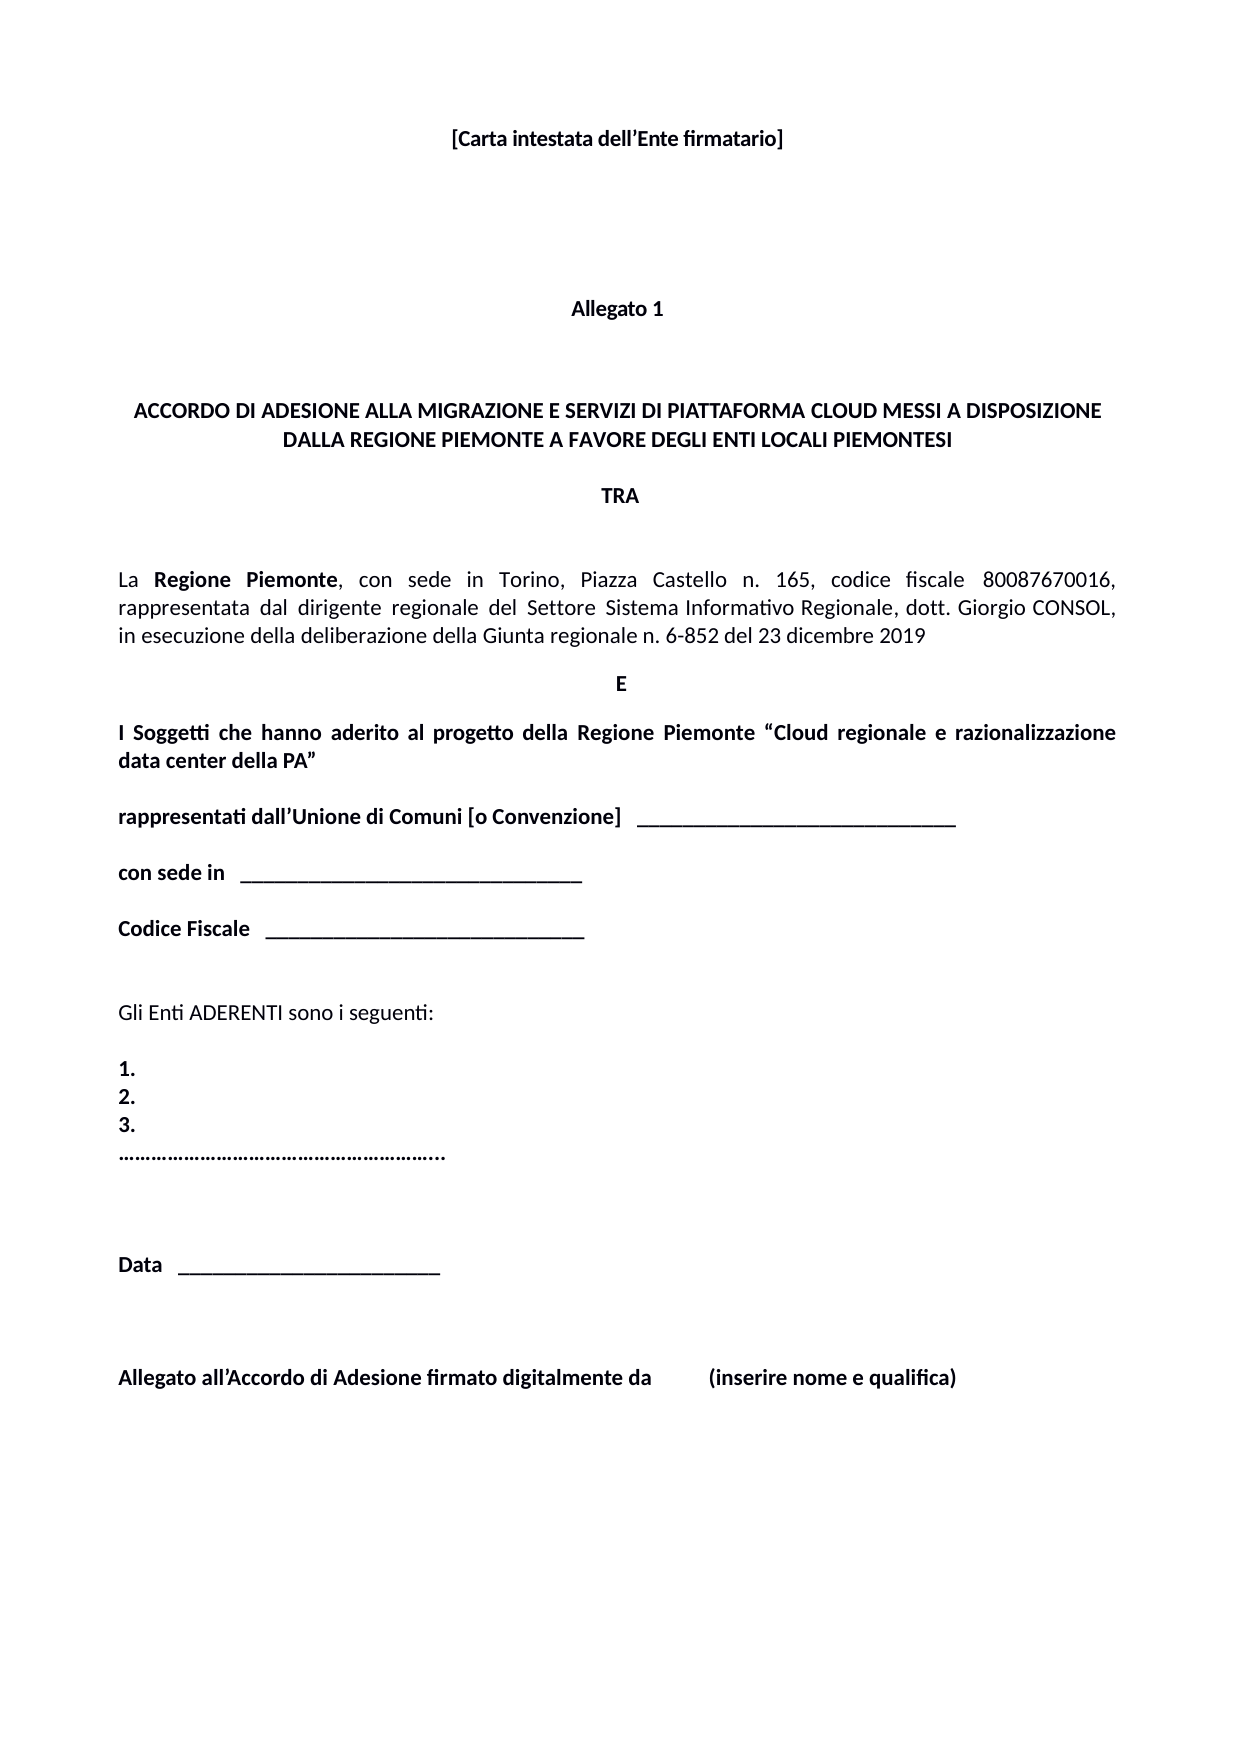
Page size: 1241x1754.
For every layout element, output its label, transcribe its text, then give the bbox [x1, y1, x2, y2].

text Data _______________________ [118, 1251, 1116, 1279]
text [Carta intestata dell’Ente firmatario] [129, 124, 1106, 152]
text 3. [118, 1111, 1116, 1138]
text La Regione Piemonte, con sede in Torino, Piazza Castello n. 165, codice fiscale 80087670016, rappresentata dal dirigente regionale del Settore Sistema Informativo Regionale, dott. Giorgio CONSOL, in esecuzione della deliberazione della Giunta regionale n. 6-852 del 23 dicembre 2019 [118, 565, 1116, 649]
text I Soggetti che hanno aderito al progetto della Regione Piemonte “Cloud regionale e razionalizzazione data center della PA” [118, 718, 1116, 774]
text Gli Enti ADERENTI sono i seguenti: [118, 998, 1116, 1026]
text E [615, 669, 627, 697]
text Allegato 1 [129, 294, 1106, 322]
text 2. [118, 1082, 1116, 1111]
text Allegato all’Accordo di Adesione firmato digitalmente da (inserire nome e qualifica) [118, 1363, 1116, 1391]
text TRA [118, 481, 1122, 509]
text con sede in ______________________________ [118, 858, 1116, 886]
text 1. [118, 1054, 1116, 1082]
text ACCORDO DI ADESIONE ALLA MIGRAZIONE E SERVIZI DI PIATTAFORMA CLOUD MESSI A DISPOSIZIONE DALLA REGIONE PIEMONTE A FAVORE DEGLI ENTI LOCALI PIEMONTESI [129, 397, 1106, 453]
text rappresentati dall’Unione di Comuni [o Convenzione] ____________________________ [118, 802, 1116, 830]
text Codice Fiscale ____________________________ [118, 914, 1116, 942]
text …………………………………………………... [118, 1138, 1116, 1167]
